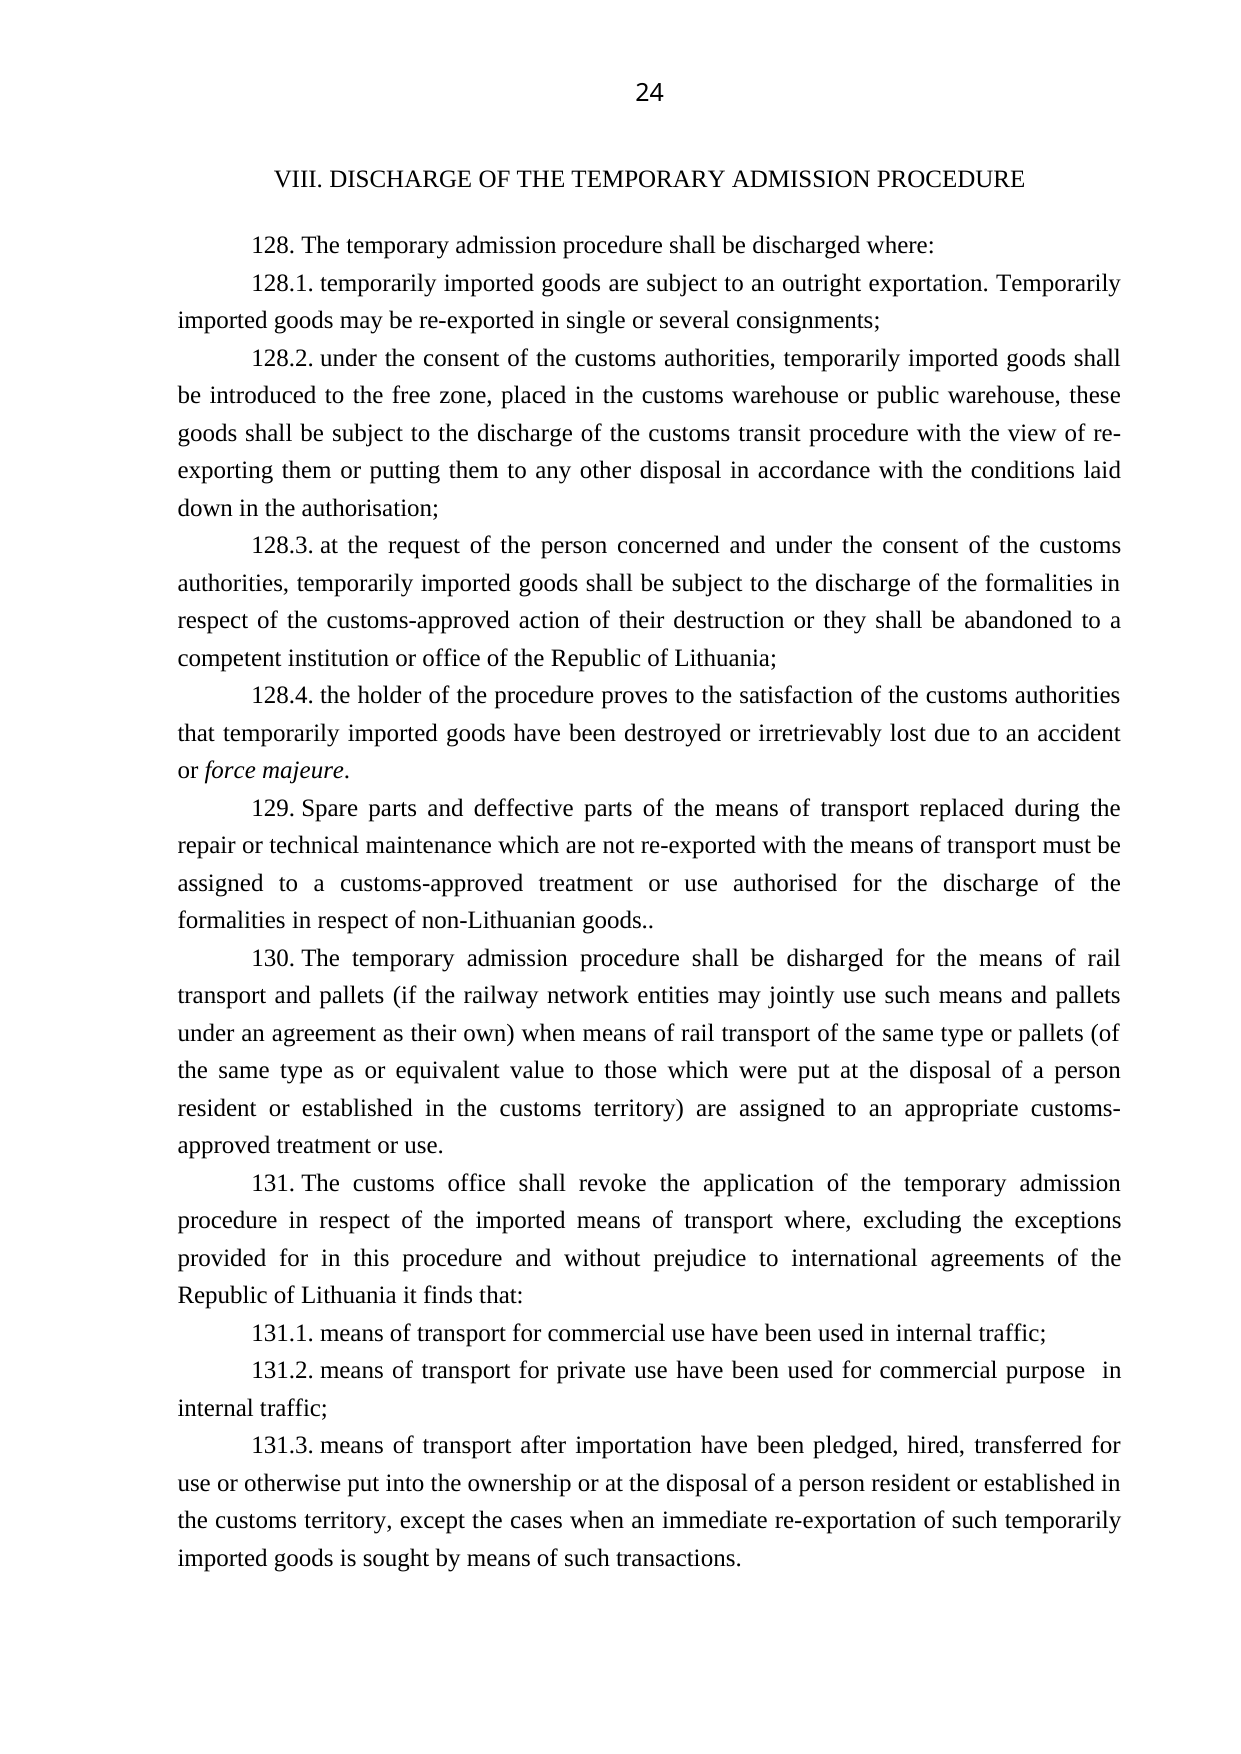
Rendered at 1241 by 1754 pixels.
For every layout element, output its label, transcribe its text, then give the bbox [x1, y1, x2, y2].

text 128.1. temporarily imported goods are subject to an outright exportation. Temporarily imported goods may be re-exported in single or several consignments; [177, 259, 1122, 334]
text 131.3. means of transport after importation have been pledged, hired, transferred for use or otherwise put into the ownership or at the disposal of a person resident or established in the customs territory, except the cases when an immediate re-exportation of such temporarily imported goods is sought by means of such transactions. [177, 1422, 1122, 1572]
text 128.3. at the request of the person concerned and under the consent of the customs authorities, temporarily imported goods shall be subject to the discharge of the formalities in respect of the customs-approved action of their destruction or they shall be abandoned to a competent institution or office of the Republic of Lithuania; [177, 522, 1122, 672]
text 128.4. the holder of the procedure proves to the satisfaction of the customs authorities that temporarily imported goods have been destroyed or irretrievably lost due to an accident or force majeure. [177, 672, 1122, 784]
text 129. Spare parts and deffective parts of the means of transport replaced during the repair or technical maintenance which are not re-exported with the means of transport must be assigned to a customs-approved treatment or use authorised for the discharge of the formalities in respect of non-Lithuanian goods.. [177, 784, 1122, 934]
text VIII. DISCHARGE OF THE TEMPORARY ADMISSION PROCEDURE [177, 156, 1122, 193]
text 131. The customs office shall revoke the application of the temporary admission procedure in respect of the imported means of transport where, excluding the exceptions provided for in this procedure and without prejudice to international agreements of the Republic of Lithuania it finds that: [177, 1159, 1122, 1309]
text 128.2. under the consent of the customs authorities, temporarily imported goods shall be introduced to the free zone, placed in the customs warehouse or public warehouse, these goods shall be subject to the discharge of the customs transit procedure with the view of re-exporting them or putting them to any other disposal in accordance with the conditions laid down in the authorisation; [177, 334, 1122, 522]
text 131.2. means of transport for private use have been used for commercial purpose in internal traffic; [177, 1347, 1122, 1422]
text 131.1. means of transport for commercial use have been used in internal traffic; [177, 1309, 1122, 1347]
text 130. The temporary admission procedure shall be disharged for the means of rail transport and pallets (if the railway network entities may jointly use such means and pallets under an agreement as their own) when means of rail transport of the same type or pallets (of the same type as or equivalent value to those which were put at the disposal of a person resident or established in the customs territory) are assigned to an appropriate customs-approved treatment or use. [177, 934, 1122, 1159]
text 128. The temporary admission procedure shall be discharged where: [177, 222, 1122, 259]
